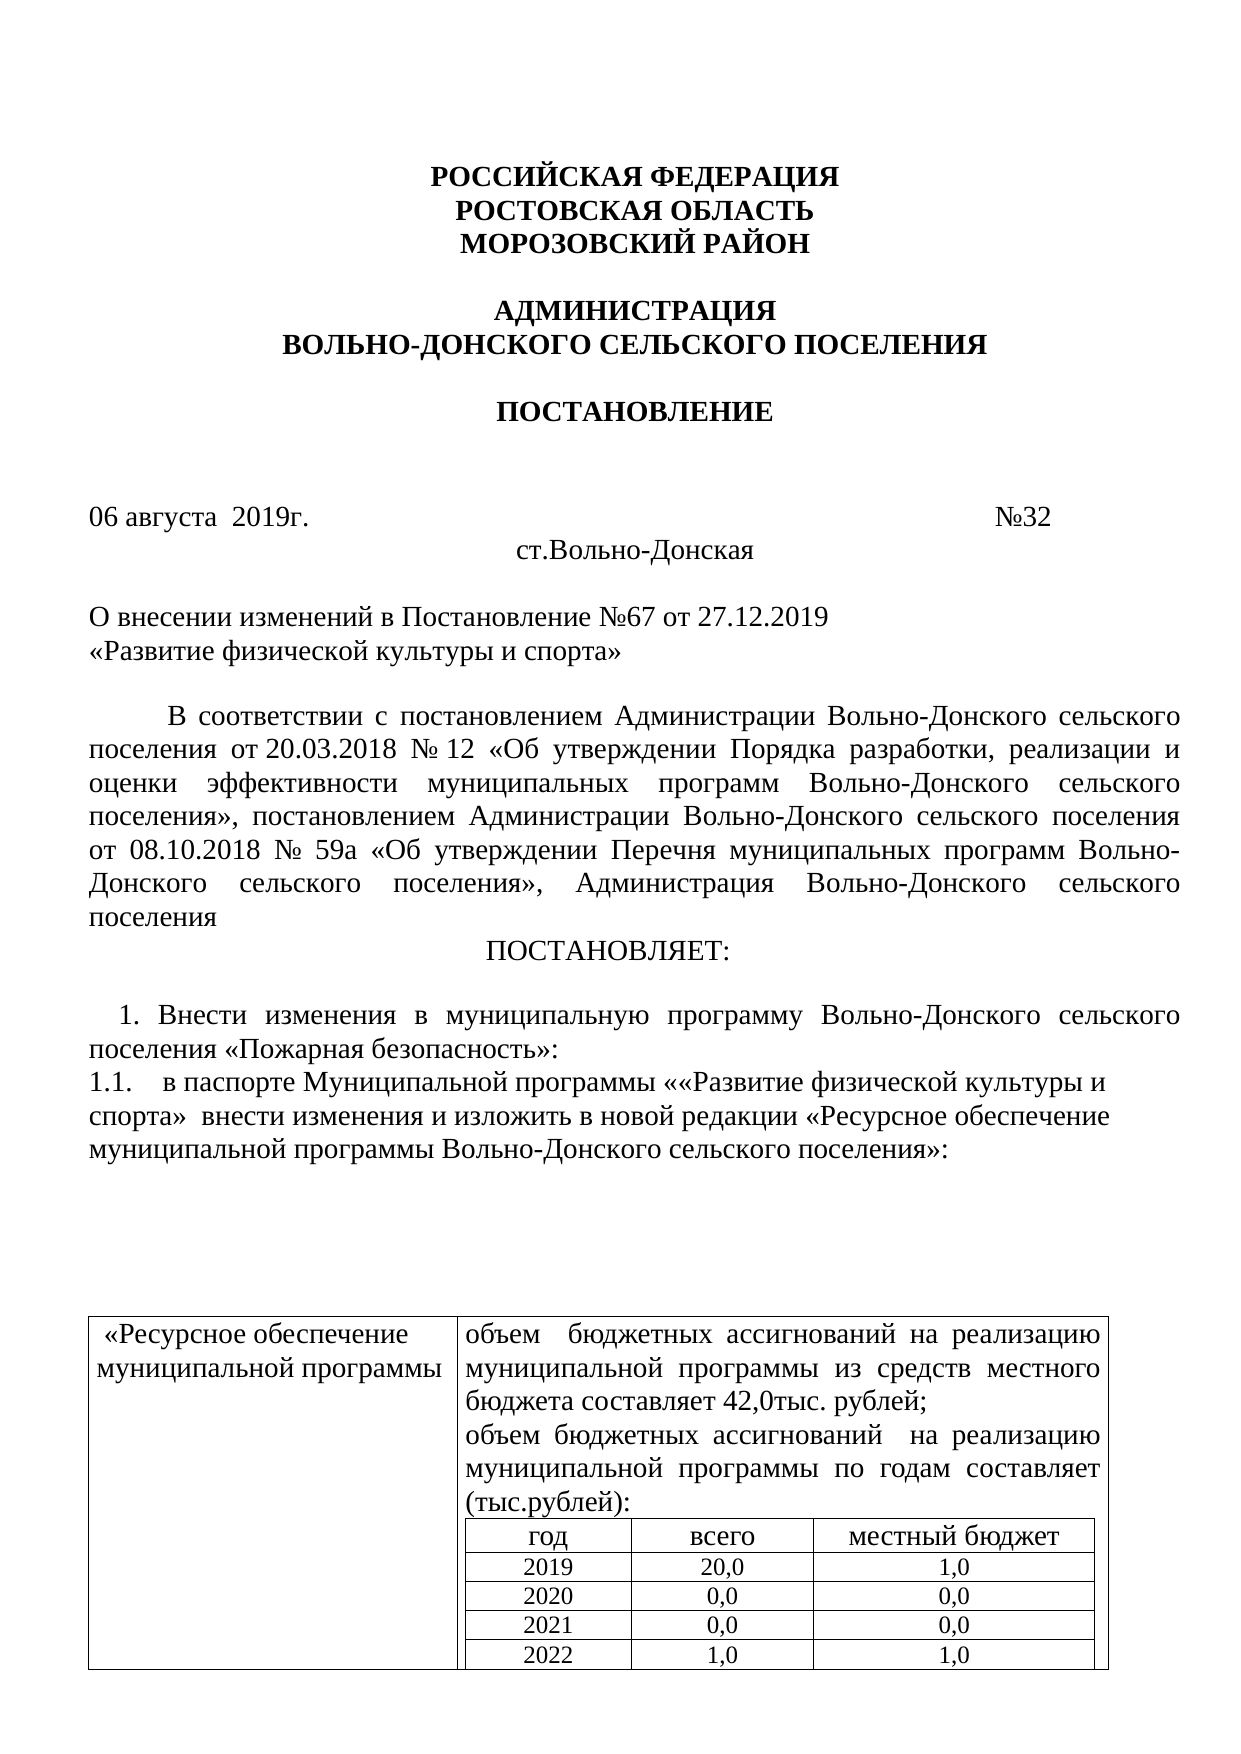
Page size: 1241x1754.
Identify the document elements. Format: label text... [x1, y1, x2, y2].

text АДМИНИСТРАЦИЯ [89, 293, 1181, 327]
text ВОЛЬНО-ДОНСКОГО СЕЛЬСКОГО ПОСЕЛЕНИЯ [89, 327, 1181, 361]
text ПОСТАНОВЛЯЕТ: [89, 933, 1181, 966]
text 06 августа 2019г. №32 [89, 499, 1181, 532]
text ст.Вольно-Донская [89, 532, 1181, 566]
text В соответствии с постановлением Администрации Вольно-Донского сельского поселения от 20.03.2018 № 12 «Об утверждении Порядка разработки, реализации и оценки эффективности муниципальных программ Вольно-Донского сельского поселения», постановлением Администрации Вольно-Донского сельского поселения от 08.10.2018 № 59а «Об утверждении Перечня муниципальных программ Вольно-Донского сельского поселения», Администрация Вольно-Донского сельского поселения [89, 698, 1181, 933]
table_header местный бюджет [814, 1519, 1094, 1552]
table_cell 0,0 [632, 1611, 813, 1639]
text «Развитие физической культуры и спорта» [89, 633, 1181, 667]
text 1.1. в паспорте Муниципальной программы ««Развитие физической культуры и спорта» внести изменения и изложить в новой редакции «Ресурсное обеспечение муниципальной программы Вольно-Донского сельского поселения»: [89, 1064, 1181, 1165]
text 1. Внести изменения в муниципальную программу Вольно-Донского сельского поселения «Пожарная безопасность»: [89, 997, 1181, 1064]
table_cell 1,0 [814, 1553, 1094, 1581]
table_cell 2019 [466, 1553, 631, 1581]
table_cell 2022 [466, 1640, 631, 1669]
text МОРОЗОВСКИЙ РАЙОН [89, 226, 1181, 260]
text ПОСТАНОВЛЕНИЕ [89, 394, 1181, 428]
table_cell 1,0 [814, 1640, 1094, 1669]
table_cell 2021 [466, 1611, 631, 1639]
text РОССИЙСКАЯ ФЕДЕРАЦИЯ [89, 159, 1181, 193]
table_cell 0,0 [814, 1611, 1094, 1639]
table_cell 2020 [466, 1582, 631, 1610]
table_header объем бюджетных ассигнований на реализацию муниципальной программы из средств местного бюджета составляет 42,0тыс. рублей; объем бюджетных ассигнований на реализацию муниципальной программы по годам составляет (тыс.рублей): [458, 1317, 1108, 1669]
table_cell 0,0 [814, 1582, 1094, 1610]
text РОСТОВСКАЯ ОБЛАСТЬ [89, 193, 1181, 226]
table_header всего [632, 1519, 813, 1552]
table_cell 0,0 [632, 1582, 813, 1610]
table_cell 20,0 [632, 1553, 813, 1581]
text О внесении изменений в Постановление №67 от 27.12.2019 [89, 599, 1181, 633]
table_header год [466, 1519, 631, 1552]
table_cell 1,0 [632, 1640, 813, 1669]
table_header «Ресурсное обеспечение муниципальной программы [89, 1317, 457, 1669]
